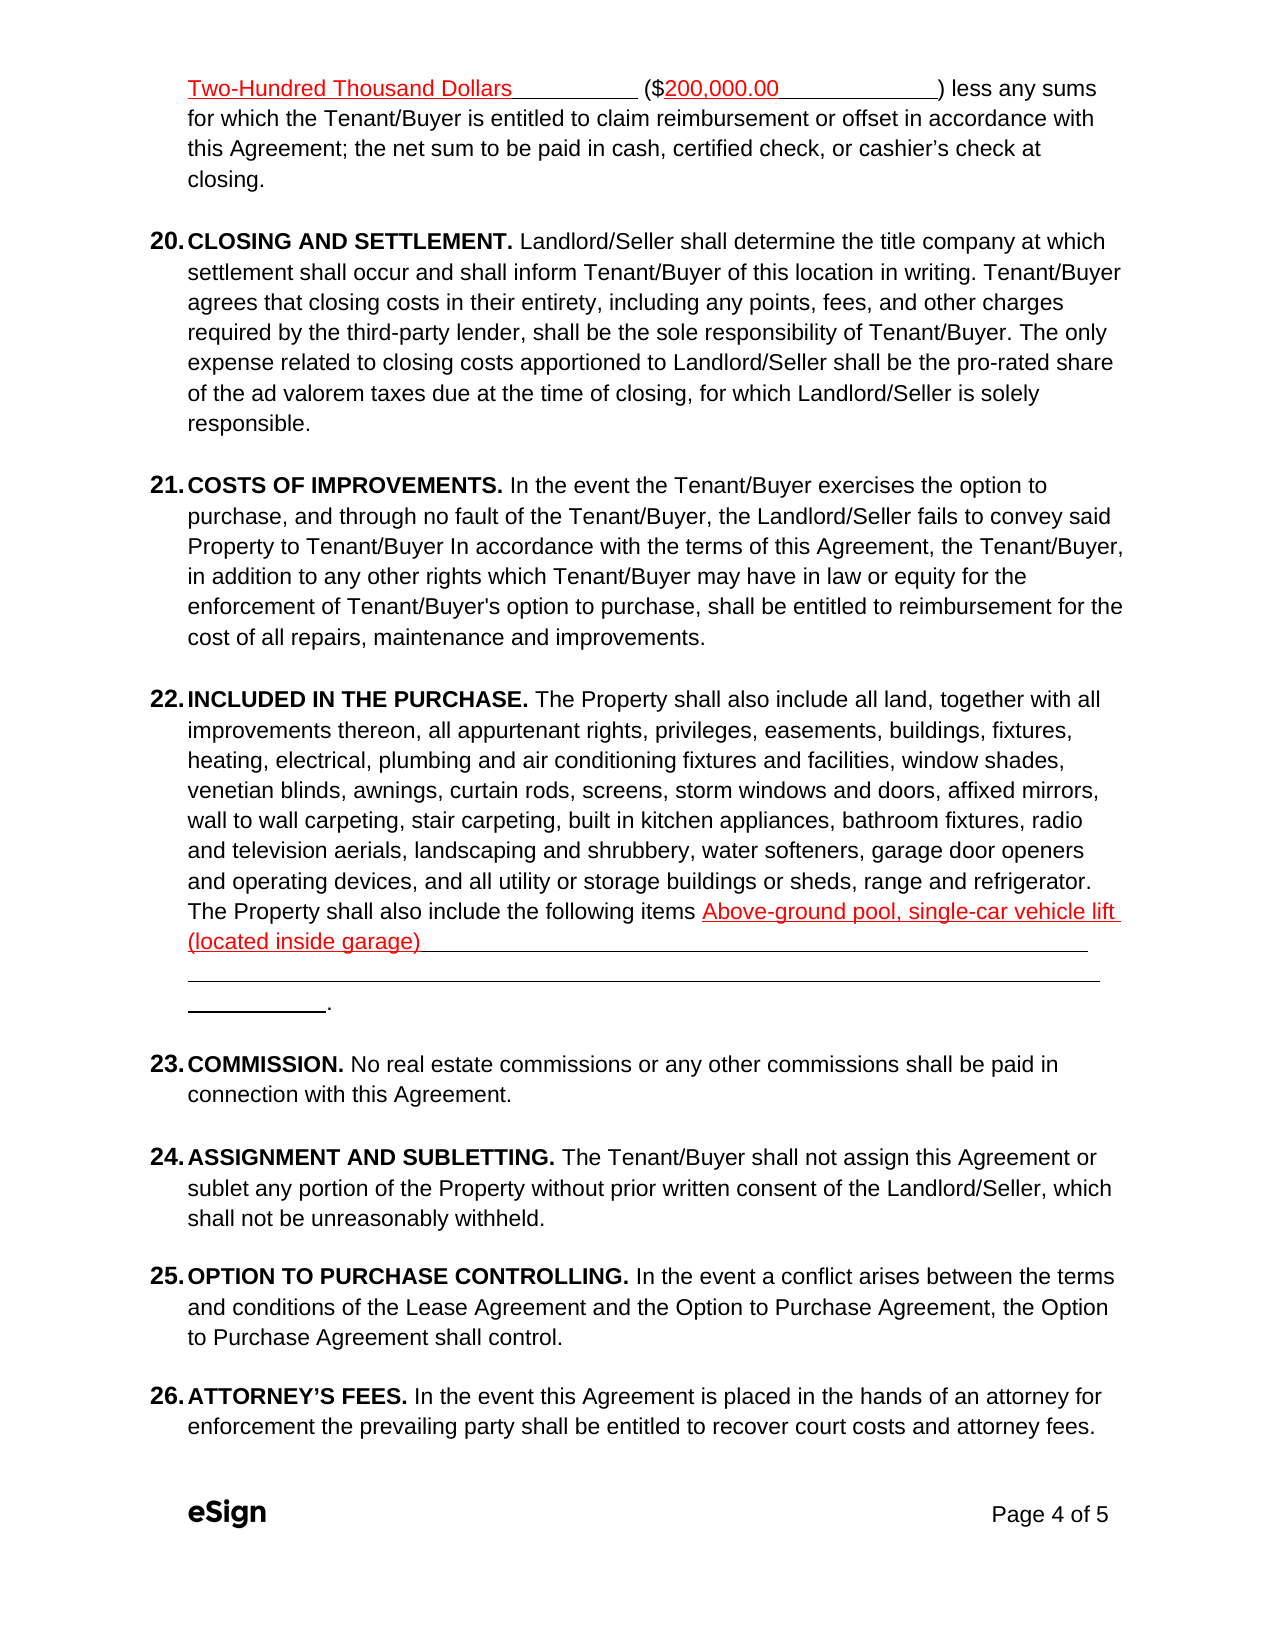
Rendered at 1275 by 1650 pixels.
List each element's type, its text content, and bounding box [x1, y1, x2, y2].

list OPTION TO PURCHASE CONTROLLING. In the event a conflict arises between the terms and conditions of the Lease Agreement and the Option to Purchase Agreement, the Option to Purchase Agreement shall control. [150, 1261, 1125, 1350]
list ATTORNEY’S FEES. In the event this Agreement is placed in the hands of an attorney for enforcement the prevailing party shall be entitled to recover court costs and attorney fees. [150, 1381, 1125, 1439]
list ASSIGNMENT AND SUBLETTING. The Tenant/Buyer shall not assign this Agreement or sublet any portion of the Property without prior written consent of the Landlord/Seller, which shall not be unreasonably withheld. [150, 1142, 1125, 1231]
list Two-Hundred Thousand Dollars ($200,000.00 ) less any sums for which the Tenant/Buyer is entitled to claim reimbursement or offset in accordance with this Agreement; the net sum to be paid in cash, certified check, or cashier’s check at closing. [187, 75, 1125, 192]
list INCLUDED IN THE PURCHASE. The Property shall also include all land, together with all improvements thereon, all appurtenant rights, privileges, easements, buildings, fixtures, heating, electrical, plumbing and air conditioning fixtures and facilities, window shades, venetian blinds, awnings, curtain rods, screens, storm windows and doors, affixed mirrors, wall to wall carpeting, stair carpeting, built in kitchen appliances, bathroom fixtures, radio and television aerials, landscaping and shrubbery, water softeners, garage door openers and operating devices, and all utility or storage buildings or sheds, range and refrigerator. The Property shall also include the following items Above-ground pool, single-car vehicle lift (located inside garage) . [150, 684, 1125, 1015]
list COMMISSION. No real estate commissions or any other commissions shall be paid in connection with this Agreement. [150, 1049, 1125, 1108]
list CLOSING AND SETTLEMENT. Landlord/Seller shall determine the title company at which settlement shall occur and shall inform Tenant/Buyer of this location in writing. Tenant/Buyer agrees that closing costs in their entirety, including any points, fees, and other charges required by the third-party lender, shall be the sole responsibility of Tenant/Buyer. The only expense related to closing costs apportioned to Landlord/Seller shall be the pro-rated share of the ad valorem taxes due at the time of closing, for which Landlord/Seller is solely responsible. [150, 226, 1125, 436]
list COSTS OF IMPROVEMENTS. In the event the Tenant/Buyer exercises the option to purchase, and through no fault of the Tenant/Buyer, the Landlord/Seller fails to convey said Property to Tenant/Buyer In accordance with the terms of this Agreement, the Tenant/Buyer, in addition to any other rights which Tenant/Buyer may have in law or equity for the enforcement of Tenant/Buyer's option to purchase, shall be entitled to reimbursement for the cost of all repairs, maintenance and improvements. [150, 470, 1125, 650]
